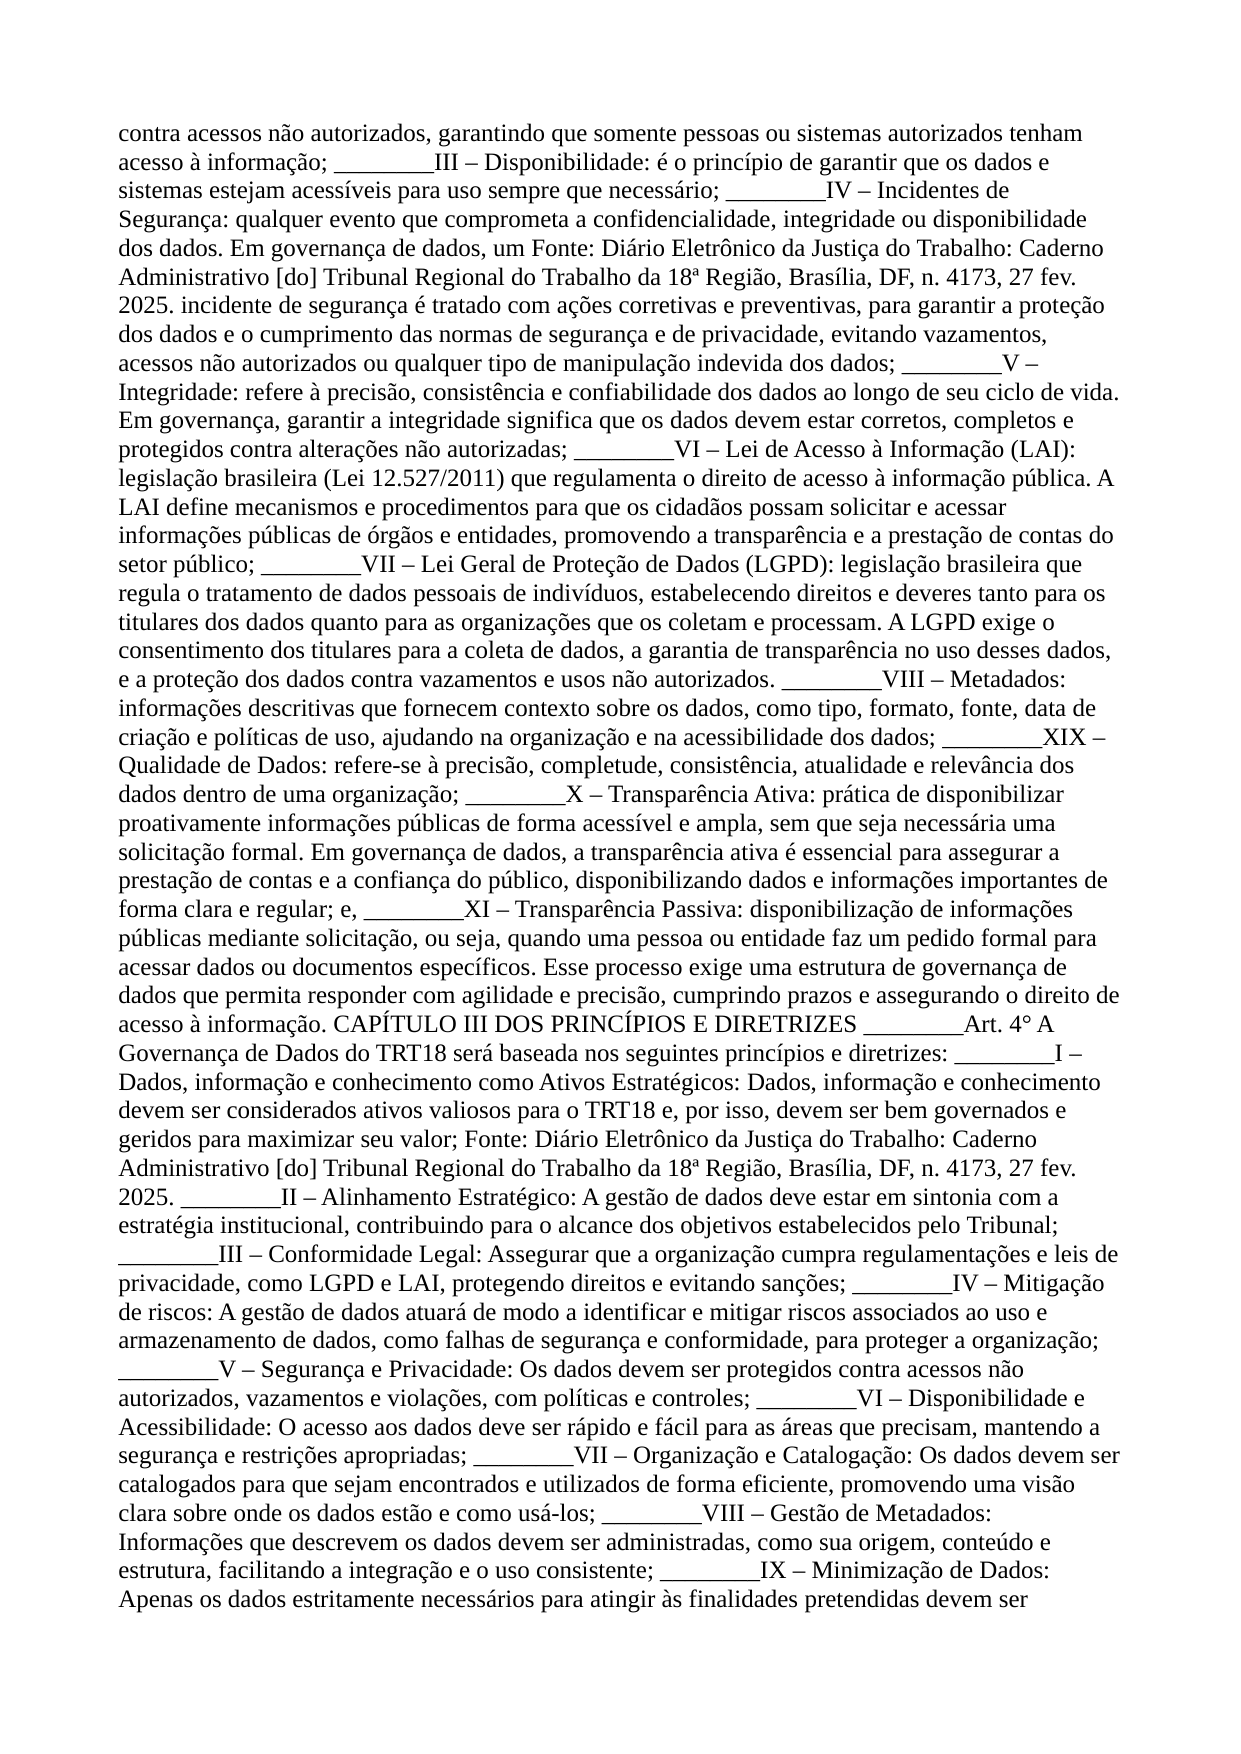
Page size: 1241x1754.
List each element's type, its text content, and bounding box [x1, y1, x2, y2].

text contra acessos não autorizados, garantindo que somente pessoas ou sistemas autorizados tenham acesso à informação; ________III – Disponibilidade: é o princípio de garantir que os dados e sistemas estejam acessíveis para uso sempre que necessário; ________IV – Incidentes de Segurança: qualquer evento que comprometa a confidencialidade, integridade ou disponibilidade dos dados. Em governança de dados, um Fonte: Diário Eletrônico da Justiça do Trabalho: Caderno Administrativo [do] Tribunal Regional do Trabalho da 18ª Região, Brasília, DF, n. 4173, 27 fev. 2025. incidente de segurança é tratado com ações corretivas e preventivas, para garantir a proteção dos dados e o cumprimento das normas de segurança e de privacidade, evitando vazamentos, acessos não autorizados ou qualquer tipo de manipulação indevida dos dados; ________V – Integridade: refere à precisão, consistência e confiabilidade dos dados ao longo de seu ciclo de vida. Em governança, garantir a integridade significa que os dados devem estar corretos, completos e protegidos contra alterações não autorizadas; ________VI – Lei de Acesso à Informação (LAI): legislação brasileira (Lei 12.527/2011) que regulamenta o direito de acesso à informação pública. A LAI define mecanismos e procedimentos para que os cidadãos possam solicitar e acessar informações públicas de órgãos e entidades, promovendo a transparência e a prestação de contas do setor público; ________VII – Lei Geral de Proteção de Dados (LGPD): legislação brasileira que regula o tratamento de dados pessoais de indivíduos, estabelecendo direitos e deveres tanto para os titulares dos dados quanto para as organizações que os coletam e processam. A LGPD exige o consentimento dos titulares para a coleta de dados, a garantia de transparência no uso desses dados, e a proteção dos dados contra vazamentos e usos não autorizados. ________VIII – Metadados: informações descritivas que fornecem contexto sobre os dados, como tipo, formato, fonte, data de criação e políticas de uso, ajudando na organização e na acessibilidade dos dados; ________XIX – Qualidade de Dados: refere-se à precisão, completude, consistência, atualidade e relevância dos dados dentro de uma organização; ________X – Transparência Ativa: prática de disponibilizar proativamente informações públicas de forma acessível e ampla, sem que seja necessária uma solicitação formal. Em governança de dados, a transparência ativa é essencial para assegurar a prestação de contas e a confiança do público, disponibilizando dados e informações importantes de forma clara e regular; e, ________XI – Transparência Passiva: disponibilização de informações públicas mediante solicitação, ou seja, quando uma pessoa ou entidade faz um pedido formal para acessar dados ou documentos específicos. Esse processo exige uma estrutura de governança de dados que permita responder com agilidade e precisão, cumprindo prazos e assegurando o direito de acesso à informação. CAPÍTULO III DOS PRINCÍPIOS E DIRETRIZES ________Art. 4° A Governança de Dados do TRT18 será baseada nos seguintes princípios e diretrizes: ________I – Dados, informação e conhecimento como Ativos Estratégicos: Dados, informação e conhecimento devem ser considerados ativos valiosos para o TRT18 e, por isso, devem ser bem governados e geridos para maximizar seu valor; Fonte: Diário Eletrônico da Justiça do Trabalho: Caderno Administrativo [do] Tribunal Regional do Trabalho da 18ª Região, Brasília, DF, n. 4173, 27 fev. 2025. ________II – Alinhamento Estratégico: A gestão de dados deve estar em sintonia com a estratégia institucional, contribuindo para o alcance dos objetivos estabelecidos pelo Tribunal; ________III – Conformidade Legal: Assegurar que a organização cumpra regulamentações e leis de privacidade, como LGPD e LAI, protegendo direitos e evitando sanções; ________IV – Mitigação de riscos: A gestão de dados atuará de modo a identificar e mitigar riscos associados ao uso e armazenamento de dados, como falhas de segurança e conformidade, para proteger a organização; ________V – Segurança e Privacidade: Os dados devem ser protegidos contra acessos não autorizados, vazamentos e violações, com políticas e controles; ________VI – Disponibilidade e Acessibilidade: O acesso aos dados deve ser rápido e fácil para as áreas que precisam, mantendo a segurança e restrições apropriadas; ________VII – Organização e Catalogação: Os dados devem ser catalogados para que sejam encontrados e utilizados de forma eficiente, promovendo uma visão clara sobre onde os dados estão e como usá-los; ________VIII – Gestão de Metadados: Informações que descrevem os dados devem ser administradas, como sua origem, conteúdo e estrutura, facilitando a integração e o uso consistente; ________IX – Minimização de Dados: Apenas os dados estritamente necessários para atingir às finalidades pretendidas devem ser [118, 118, 1122, 1613]
